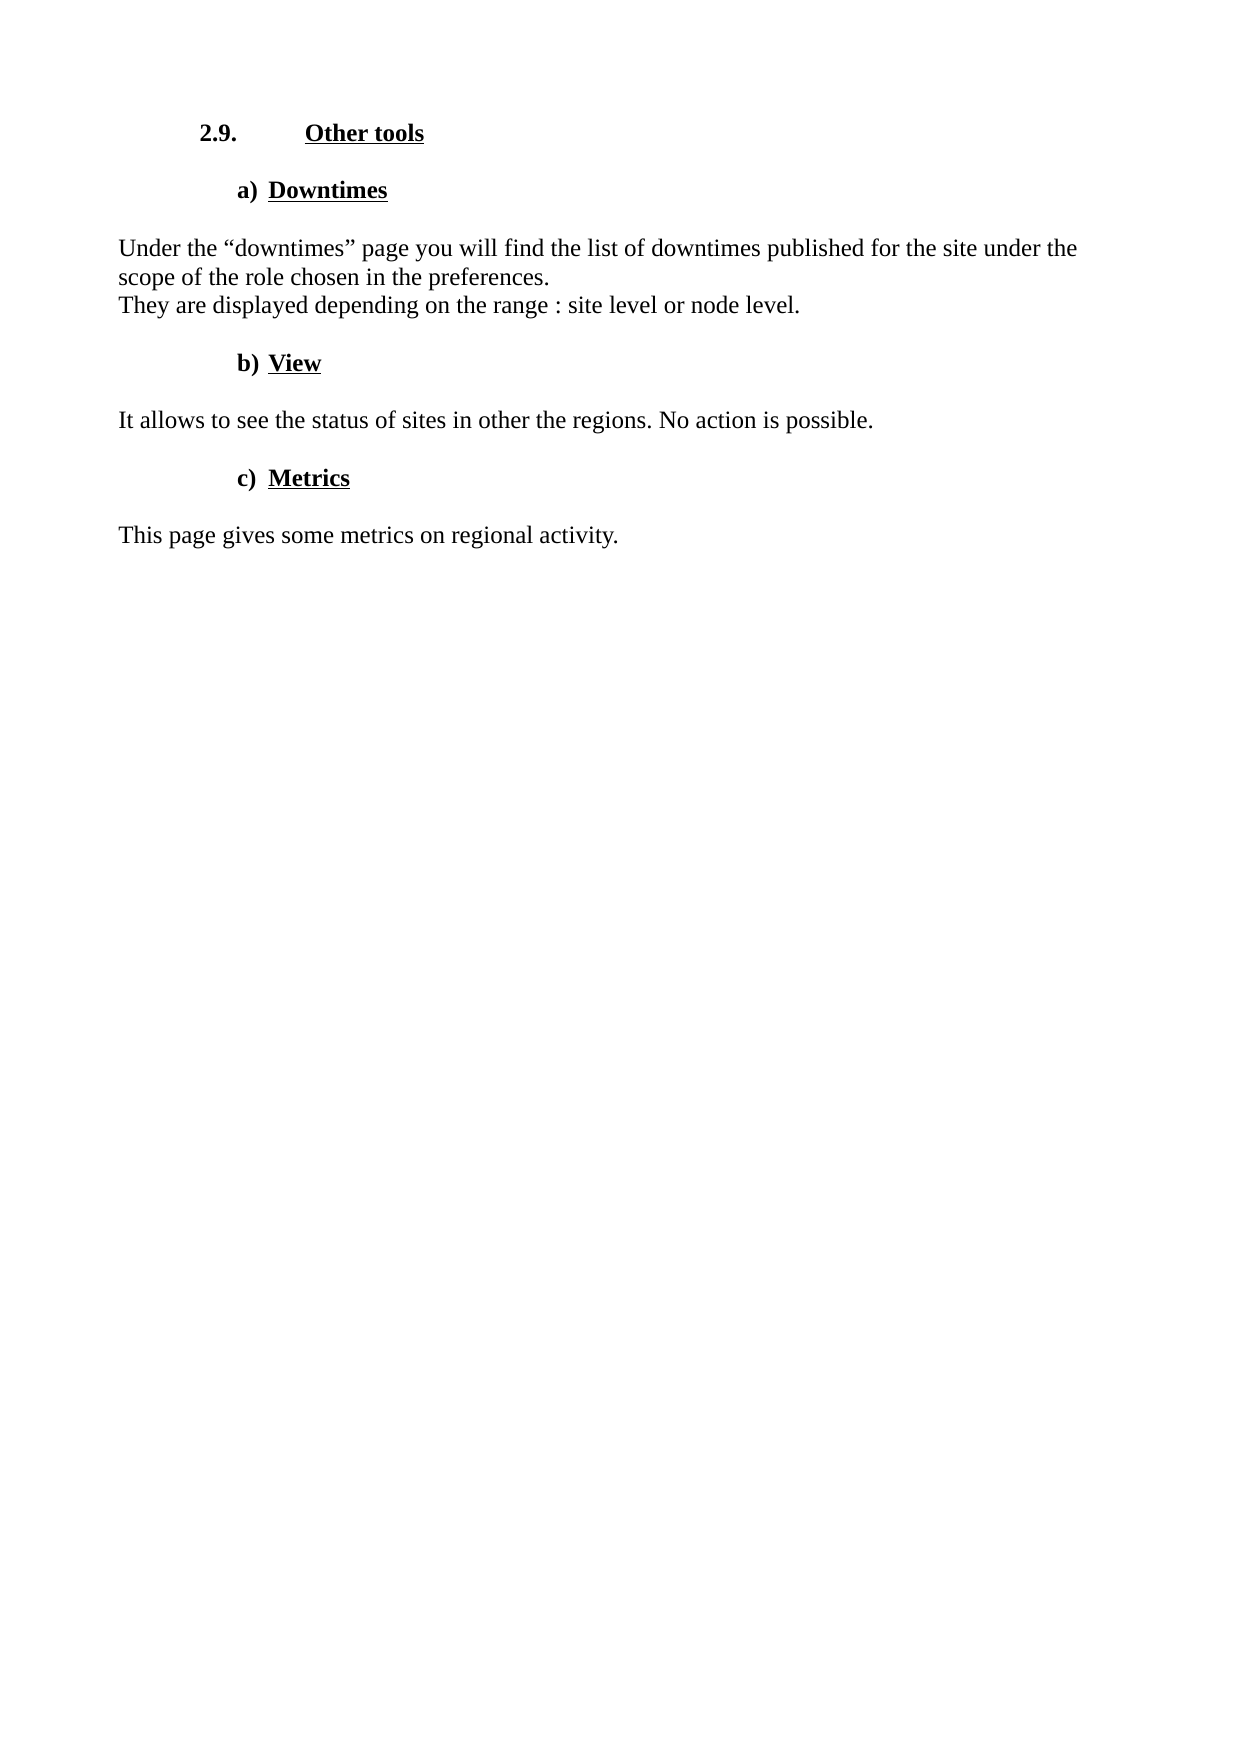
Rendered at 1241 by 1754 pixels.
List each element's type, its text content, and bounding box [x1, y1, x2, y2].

text They are displayed depending on the range : site level or node level. [118, 291, 1122, 319]
list Metrics [231, 463, 1122, 492]
list View [231, 348, 1122, 377]
list Other tools [193, 118, 1122, 147]
text Under the “downtimes” page you will find the list of downtimes published for the site under the scope of the role chosen in the preferences. [118, 233, 1122, 291]
list Downtimes [231, 176, 1122, 204]
text It allows to see the status of sites in other the regions. No action is possible. [118, 406, 1122, 434]
text This page gives some metrics on regional activity. [118, 521, 1122, 549]
